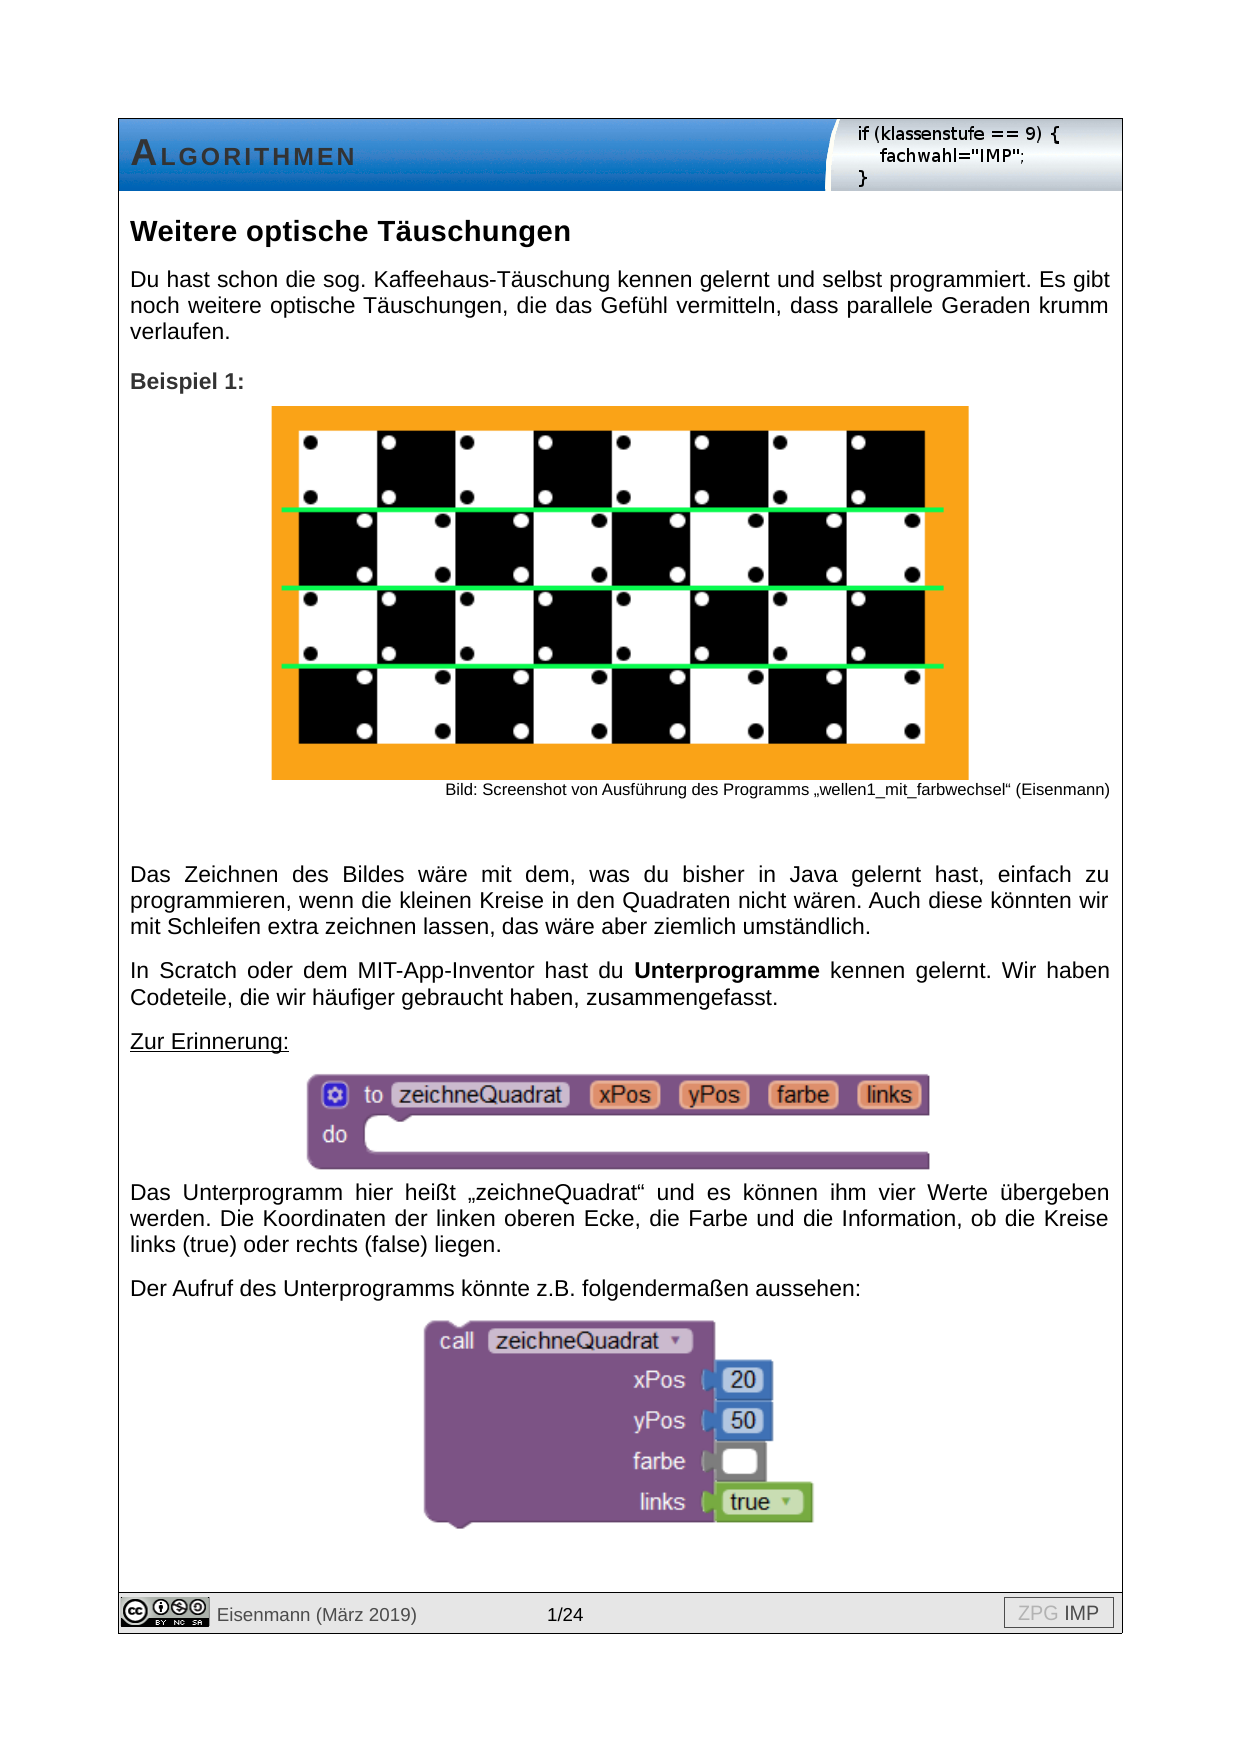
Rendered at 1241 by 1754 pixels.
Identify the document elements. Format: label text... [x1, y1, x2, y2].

picture [418, 1313, 822, 1532]
text In Scratch oder dem MIT-App-Inventor hast du Unterprogramme kennen gelernt. Wir haben Codeteile, die wir häufiger gebraucht haben, zusammengefasst. [130, 957, 1110, 1010]
picture [271, 406, 969, 780]
text Beispiel 1: [130, 368, 1110, 394]
text Bild: Screenshot von Ausführung des Programms „wellen1_mit_farbwechsel“ (Eisenmann) [130, 412, 1110, 799]
text Das Zeichnen des Bildes wäre mit dem, was du bisher in Java gelernt hast, einfach zu programmieren, wenn die kleinen Kreise in den Quadraten nicht wären. Auch diese könnten wir mit Schleifen extra zeichnen lassen, das wäre aber ziemlich umständlich. [130, 861, 1110, 940]
picture [119, 119, 1122, 191]
text Das Unterprogramm hier heißt „zeichneQuadrat“ und es können ihm vier Werte übergeben werden. Die Koordinaten der linken oberen Ecke, die Farbe und die Information, ob die Kreise links (true) oder rechts (false) liegen. [130, 1072, 1110, 1257]
text Weitere optische Täuschungen [130, 214, 1110, 248]
text Zur Erinnerung: [130, 1028, 1110, 1054]
picture [120, 1597, 210, 1627]
text Du hast schon die sog. Kaffeehaus-Täuschung kennen gelernt und selbst programmiert. Es gibt noch weitere optische Täuschungen, die das Gefühl vermitteln, dass parallele Geraden krumm verlaufen. [130, 266, 1110, 344]
picture [301, 1066, 939, 1179]
text Der Aufruf des Unterprogramms könnte z.B. folgendermaßen aussehen: [130, 1275, 1110, 1302]
